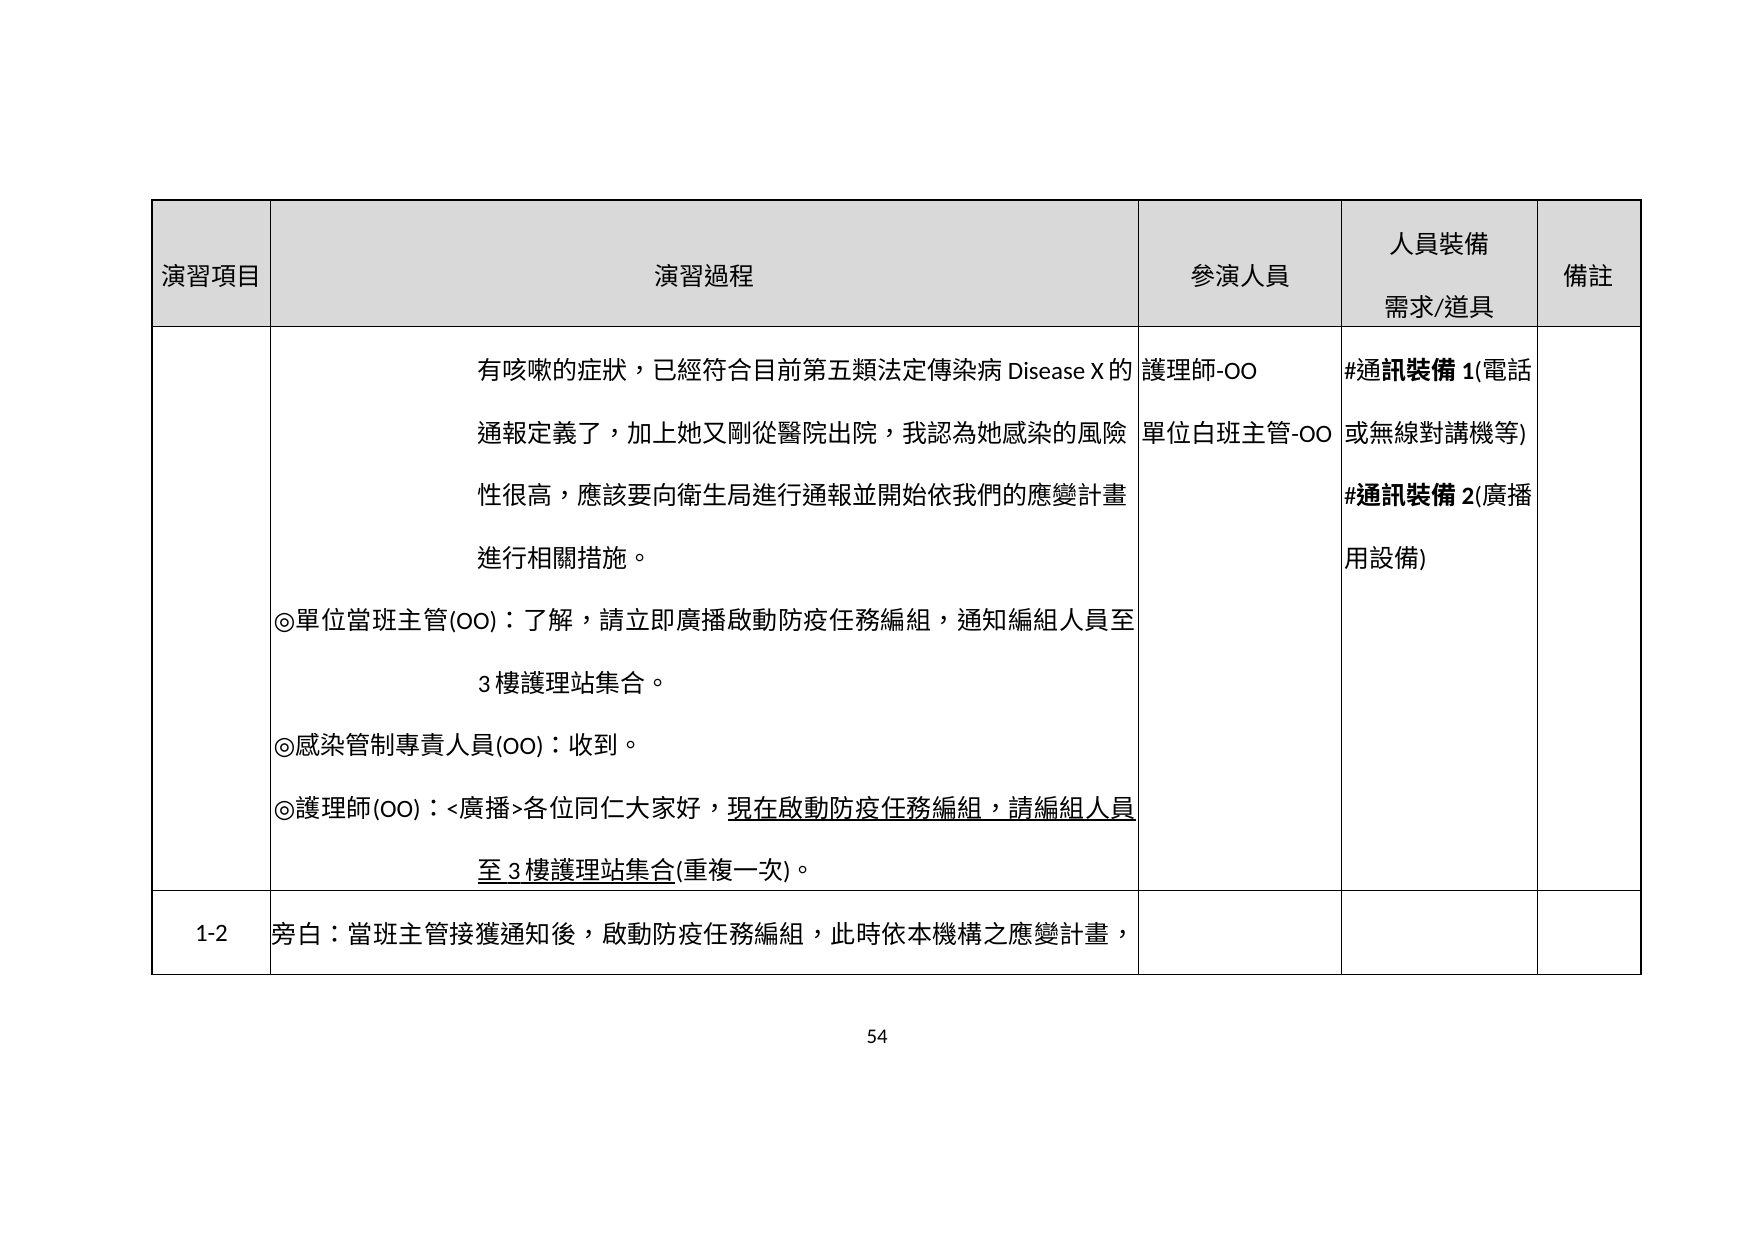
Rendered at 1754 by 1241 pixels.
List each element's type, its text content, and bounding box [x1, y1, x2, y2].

table_cell 旁白：當班主管接獲通知後，啟動防疫任務編組，此時依本機構之應變計畫， [271, 891, 1138, 974]
table_cell 1-2 [153, 891, 270, 974]
table_header 演習過程 [271, 201, 1138, 326]
table_cell [1139, 891, 1341, 974]
table_cell [1538, 891, 1640, 974]
table_cell #通訊裝備1(電話或無線對講機等) #通訊裝備2(廣播用設備) [1342, 327, 1537, 890]
table_cell [1342, 891, 1537, 974]
table_cell [1538, 327, 1640, 890]
table_header 參演人員 [1139, 201, 1341, 326]
table_cell [153, 327, 270, 890]
table_header 人員裝備 需求/道具 [1342, 201, 1537, 326]
table_header 演習項目 [153, 201, 270, 326]
table_cell 有咳嗽的症狀，已經符合目前第五類法定傳染病Disease X的通報定義了，加上她又剛從醫院出院，我認為她感染的風險性很高，應該要向衛生局進行通報並開始依我們的應變計畫進行相關措施。 ◎單位當班主管(OO)：了解，請立即廣播啟動防疫任務編組，通知編組人員至3樓護理站集合。 ◎感染管制專責人員(OO)：收到。 ◎護理師(OO)：<廣播>各位同仁大家好，現在啟動防疫任務編組，請編組人員至3樓護理站集合(重複一次)。 [271, 327, 1138, 890]
table_cell 護理師-OO 單位白班主管-OO [1139, 327, 1341, 890]
table_header 備註 [1538, 201, 1640, 326]
